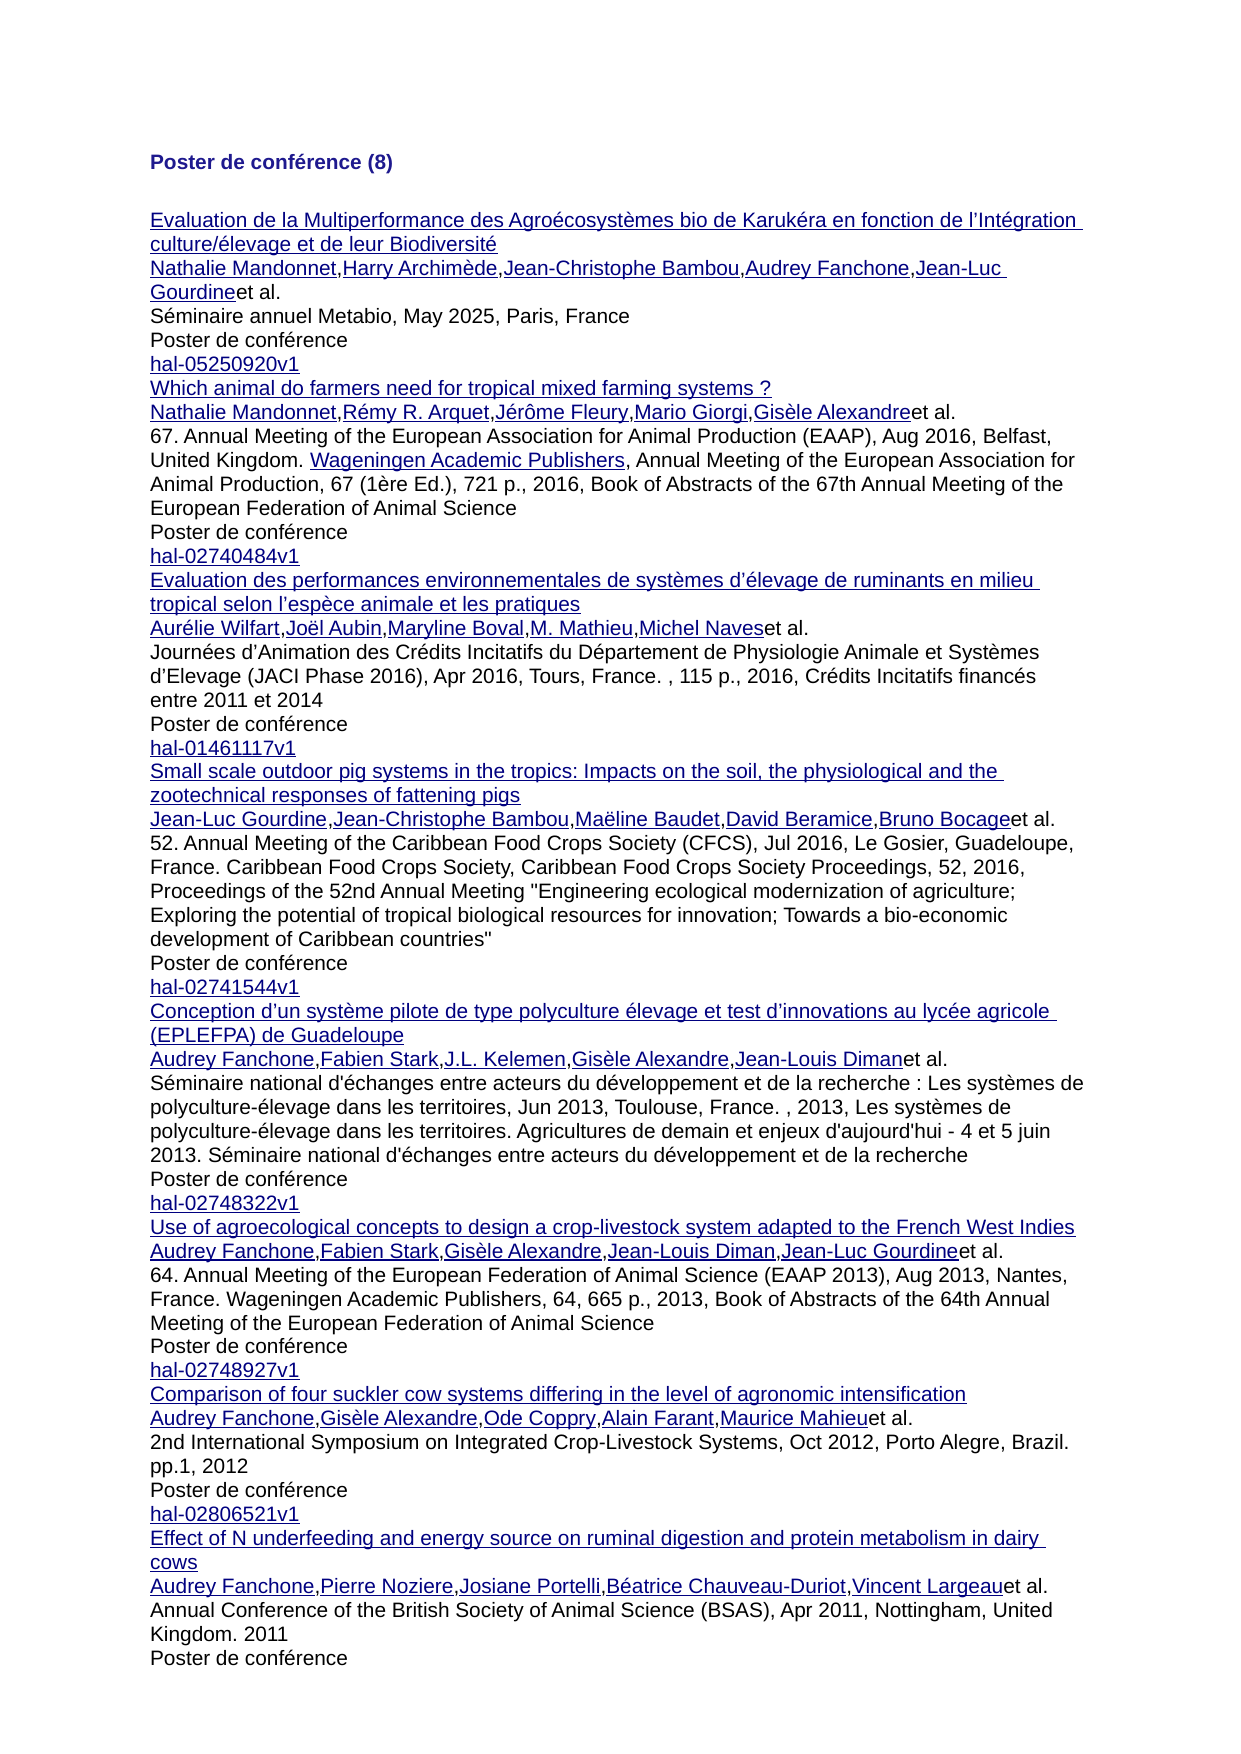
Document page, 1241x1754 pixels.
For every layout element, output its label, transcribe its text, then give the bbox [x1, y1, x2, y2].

table_cell Small scale outdoor pig systems in the tropics: Impacts on the soil, the physiological and the zootechnical responses of fattening pigs Jean-Luc Gourdine,Jean-Christophe Bambou,Maëline Baudet,David Beramice,Bruno Bocageet al. 52. Annual Meeting of the Caribbean Food Crops Society (CFCS), Jul 2016, Le Gosier, Guadeloupe, France. Caribbean Food Crops Society, Caribbean Food Crops Society Proceedings, 52, 2016, Proceedings of the 52nd Annual Meeting "Engineering ecological modernization of agriculture; Exploring the potential of tropical biological resources for innovation; Towards a bio-economic development of Caribbean countries" Poster de conférence hal-02741544v1 [150, 759, 1090, 999]
table_cell Conception d’un système pilote de type polyculture élevage et test d’innovations au lycée agricole (EPLEFPA) de Guadeloupe Audrey Fanchone,Fabien Stark,J.L. Kelemen,Gisèle Alexandre,Jean-Louis Dimanet al. Séminaire national d'échanges entre acteurs du développement et de la recherche : Les systèmes de polyculture-élevage dans les territoires, Jun 2013, Toulouse, France. , 2013, Les systèmes de polyculture-élevage dans les territoires. Agricultures de demain et enjeux d'aujourd'hui - 4 et 5 juin 2013. Séminaire national d'échanges entre acteurs du développement et de la recherche Poster de conférence hal-02748322v1 [150, 999, 1090, 1214]
table_cell Effect of N underfeeding and energy source on ruminal digestion and protein metabolism in dairy cows Audrey Fanchone,Pierre Noziere,Josiane Portelli,Béatrice Chauveau-Duriot,Vincent Largeauet al. Annual Conference of the British Society of Animal Science (BSAS), Apr 2011, Nottingham, United Kingdom. 2011 Poster de conférence [150, 1526, 1090, 1670]
table_cell Which animal do farmers need for tropical mixed farming systems ? Nathalie Mandonnet,Rémy R. Arquet,Jérôme Fleury,Mario Giorgi,Gisèle Alexandreet al. 67. Annual Meeting of the European Association for Animal Production (EAAP), Aug 2016, Belfast, United Kingdom. Wageningen Academic Publishers, Annual Meeting of the European Association for Animal Production, 67 (1ère Ed.), 721 p., 2016, Book of Abstracts of the 67th Annual Meeting of the European Federation of Animal Science Poster de conférence hal-02740484v1 [150, 376, 1090, 568]
table_cell Use of agroecological concepts to design a crop-livestock system adapted to the French West Indies Audrey Fanchone,Fabien Stark,Gisèle Alexandre,Jean-Louis Diman,Jean-Luc Gourdineet al. 64. Annual Meeting of the European Federation of Animal Science (EAAP 2013), Aug 2013, Nantes, France. Wageningen Academic Publishers, 64, 665 p., 2013, Book of Abstracts of the 64th Annual Meeting of the European Federation of Animal Science Poster de conférence hal-02748927v1 [150, 1215, 1090, 1382]
subtitle Poster de conférence (8) [150, 150, 1090, 174]
table_header Evaluation de la Multiperformance des Agroécosystèmes bio de Karukéra en fonction de l’Intégration culture/élevage et de leur Biodiversité Nathalie Mandonnet,Harry Archimède,Jean-Christophe Bambou,Audrey Fanchone,Jean-Luc Gourdineet al. Séminaire annuel Metabio, May 2025, Paris, France Poster de conférence hal-05250920v1 [150, 208, 1090, 376]
table_cell Evaluation des performances environnementales de systèmes d’élevage de ruminants en milieu tropical selon l’espèce animale et les pratiques Aurélie Wilfart,Joël Aubin,Maryline Boval,M. Mathieu,Michel Naveset al. Journées d’Animation des Crédits Incitatifs du Département de Physiologie Animale et Systèmes d’Elevage (JACI Phase 2016), Apr 2016, Tours, France. , 115 p., 2016, Crédits Incitatifs financés entre 2011 et 2014 Poster de conférence hal-01461117v1 [150, 568, 1090, 759]
table_cell Comparison of four suckler cow systems differing in the level of agronomic intensification Audrey Fanchone,Gisèle Alexandre,Ode Coppry,Alain Farant,Maurice Mahieuet al. 2nd International Symposium on Integrated Crop-Livestock Systems, Oct 2012, Porto Alegre, Brazil. pp.1, 2012 Poster de conférence hal-02806521v1 [150, 1382, 1090, 1526]
